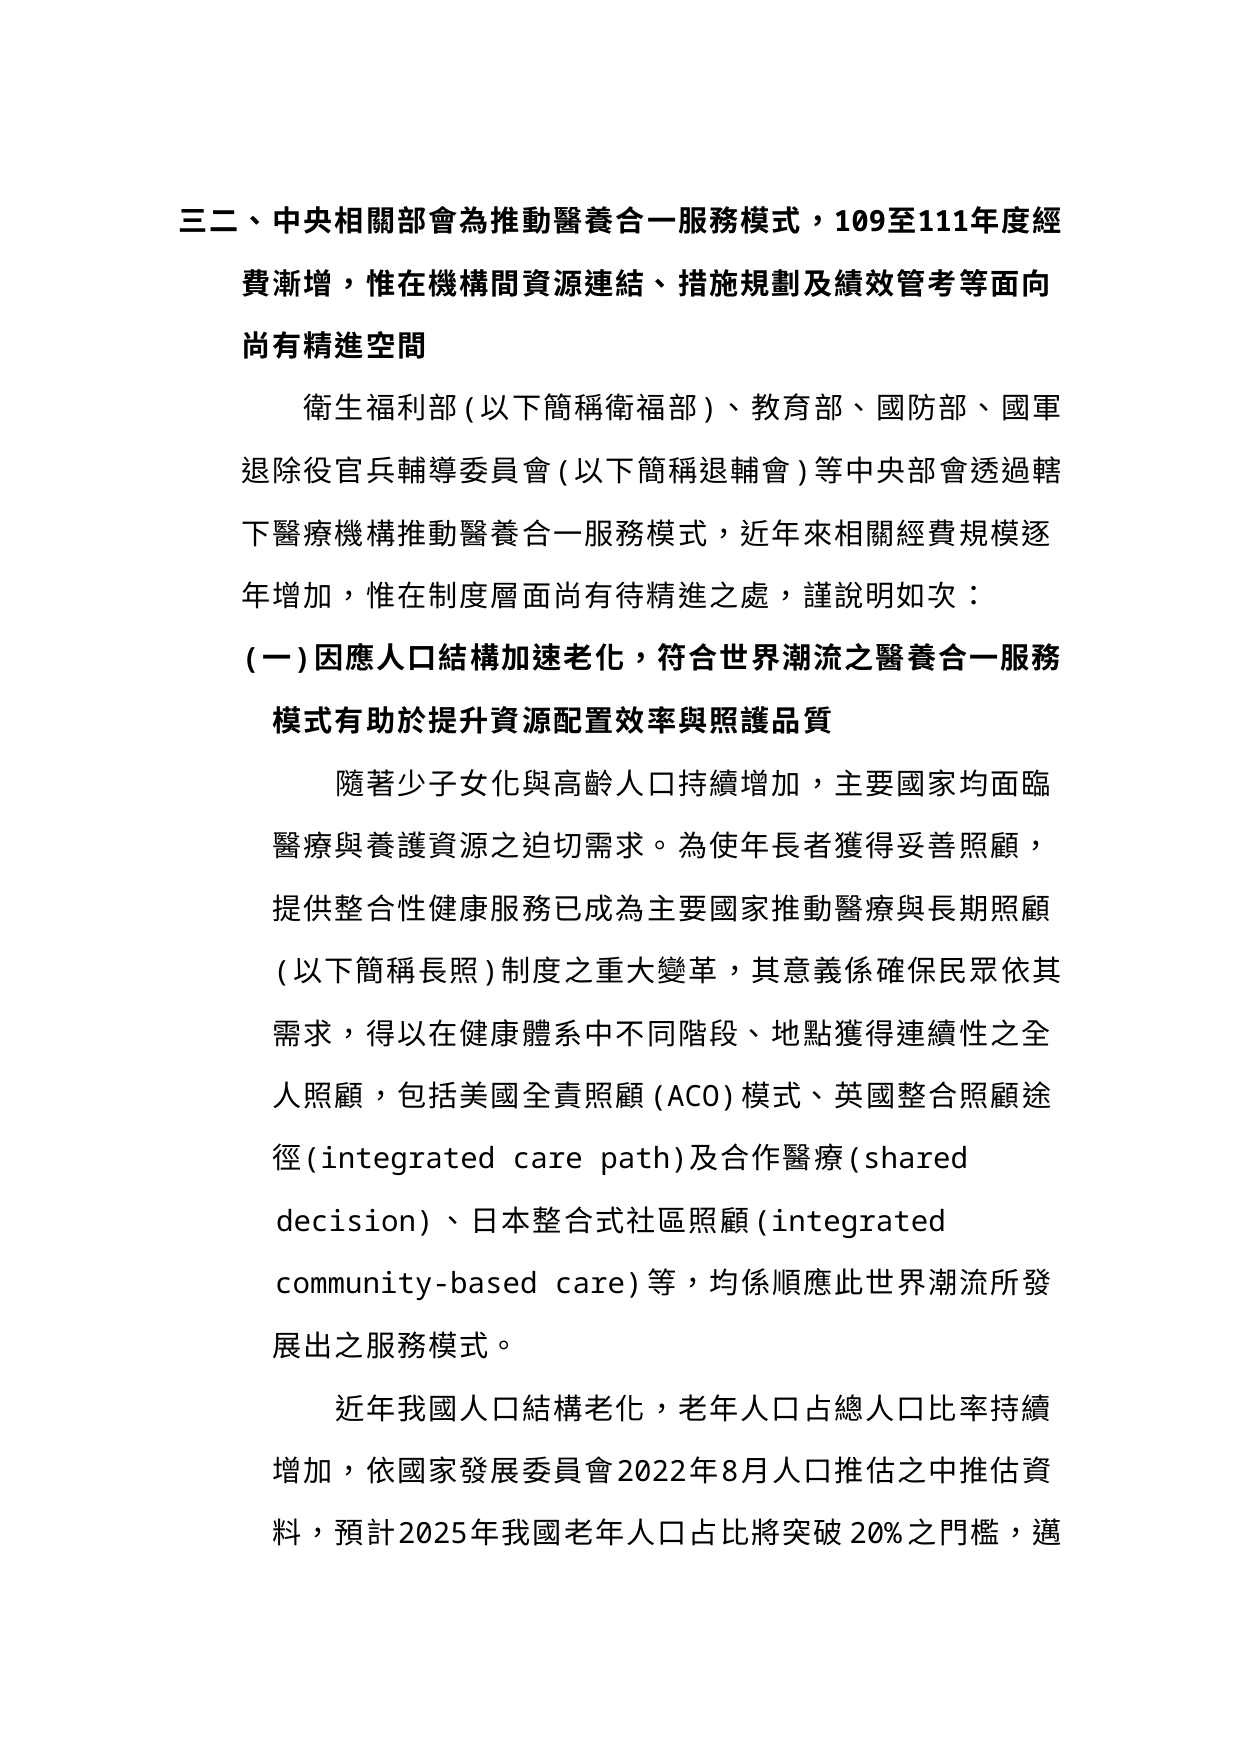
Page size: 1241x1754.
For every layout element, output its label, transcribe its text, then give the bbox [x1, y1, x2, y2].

text 三二、中央相關部會為推動醫養合一服務模式，109至111年度經費漸增，惟在機構間資源連結、措施規劃及績效管考等面向尚有精進空間 [177, 177, 1063, 365]
text (一)因應人口結構加速老化，符合世界潮流之醫養合一服務模式有助於提升資源配置效率與照護品質 [236, 615, 1063, 740]
text 衛生福利部(以下簡稱衛福部)、教育部、國防部、國軍退除役官兵輔導委員會(以下簡稱退輔會)等中央部會透過轄下醫療機構推動醫養合一服務模式，近年來相關經費規模逐年增加，惟在制度層面尚有待精進之處，謹說明如次： [236, 365, 1063, 615]
text 隨著少子女化與高齡人口持續增加，主要國家均面臨醫療與養護資源之迫切需求。為使年長者獲得妥善照顧，提供整合性健康服務已成為主要國家推動醫療與長期照顧(以下簡稱長照)制度之重大變革，其意義係確保民眾依其需求，得以在健康體系中不同階段、地點獲得連續性之全人照顧，包括美國全責照顧(ACO)模式、英國整合照顧途徑(integrated care path)及合作醫療(shared decision)、日本整合式社區照顧(integrated community-based care)等，均係順應此世界潮流所發展出之服務模式。 [266, 740, 1063, 1365]
text 近年我國人口結構老化，老年人口占總人口比率持續增加，依國家發展委員會2022年8月人口推估之中推估資料，預計2025年我國老年人口占比將突破20%之門檻，邁 [266, 1365, 1063, 1552]
